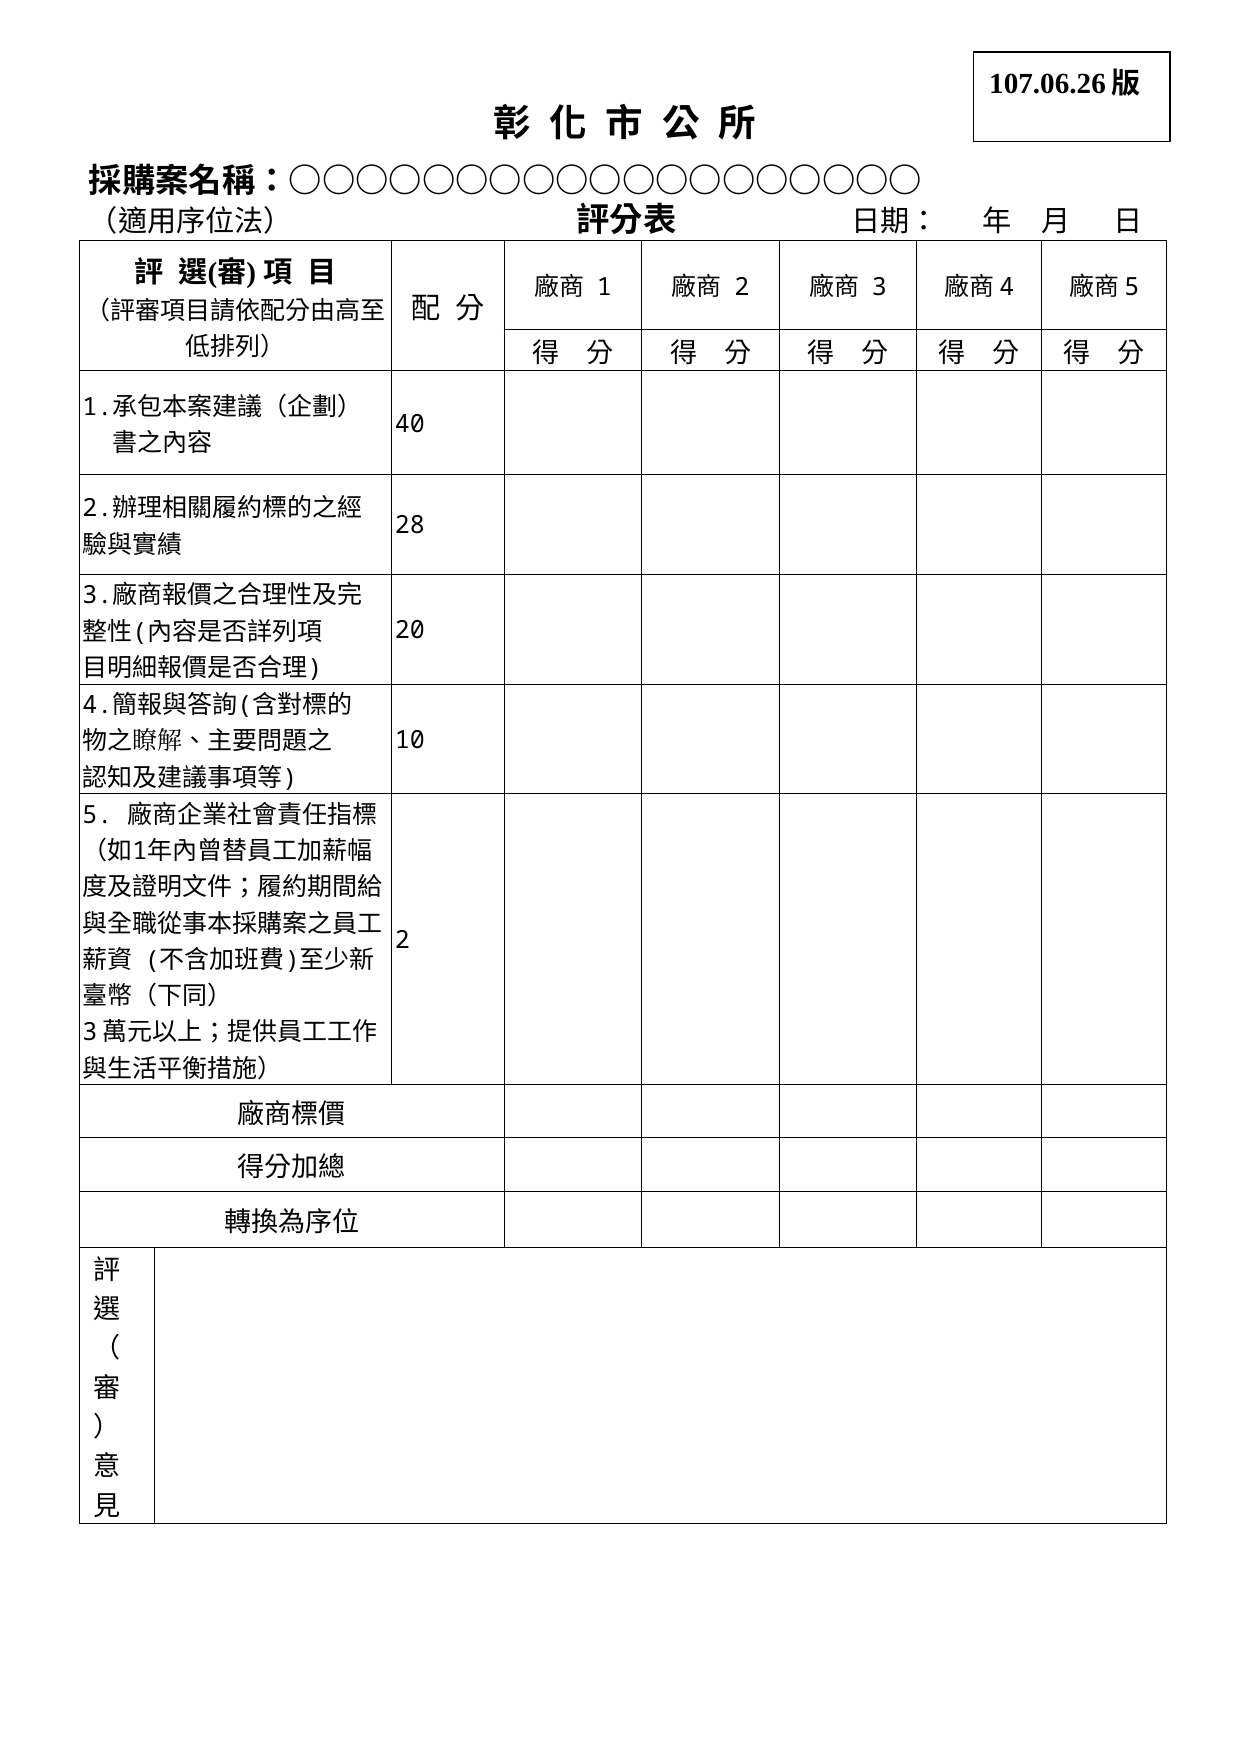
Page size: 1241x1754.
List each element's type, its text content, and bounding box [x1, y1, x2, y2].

table_cell [917, 575, 1041, 683]
table_cell [1042, 1192, 1166, 1247]
table_cell [505, 1192, 641, 1247]
table_cell [642, 475, 779, 574]
table_cell 廠商標價 [80, 1085, 504, 1137]
text 彰 化 市 公 所 [89, 52, 1152, 144]
table_header 配 分 [392, 241, 504, 370]
table_cell [642, 1138, 779, 1191]
table_header 評 選(審) 項 目 （評審項目請依配分由高至低排列） [80, 241, 391, 370]
table_cell [505, 1138, 641, 1191]
table_cell [505, 794, 641, 1084]
table_cell [155, 1248, 1166, 1523]
text 107.06.26版 [989, 60, 1154, 102]
table_cell 10 [392, 685, 504, 793]
table_cell [1042, 575, 1166, 683]
table_cell [642, 1192, 779, 1247]
table_cell [642, 685, 779, 793]
table_cell [917, 475, 1041, 574]
table_cell [780, 1138, 916, 1191]
table_header 廠商 3 [780, 241, 916, 329]
table_cell 得 分 [1042, 330, 1166, 370]
table_cell 2 [392, 794, 504, 1084]
table_cell 得 分 [642, 330, 779, 370]
table_cell 得 分 [505, 330, 641, 370]
table_cell [917, 1085, 1041, 1137]
table_cell [642, 1085, 779, 1137]
table_cell 評 選（審） 意 見 [80, 1248, 154, 1523]
table_header 廠商 2 [642, 241, 779, 329]
table_cell [780, 794, 916, 1084]
table_cell 20 [392, 575, 504, 683]
table_cell 得 分 [780, 330, 916, 370]
table_cell 1.承包本案建議（企劃） 書之內容 [80, 371, 391, 473]
table_cell [505, 475, 641, 574]
table_cell [1042, 1138, 1166, 1191]
table_cell [1042, 371, 1166, 473]
table_cell [1042, 794, 1166, 1084]
table_cell 得分加總 [80, 1138, 504, 1191]
table_cell [505, 575, 641, 683]
table_cell [505, 1085, 641, 1137]
table_cell [642, 575, 779, 683]
table_cell 3.廠商報價之合理性及完 整性(內容是否詳列項 目明細報價是否合理) [80, 575, 391, 683]
table_cell [505, 685, 641, 793]
table_cell 5. 廠商企業社會責任指標（如1年內曾替員工加薪幅度及證明文件；履約期間給與全職從事本採購案之員工薪資 (不含加班費)至少新臺幣（下同） 3萬元以上；提供員工工作與生活平衡措施） [80, 794, 391, 1084]
table_cell [780, 475, 916, 574]
table_cell [780, 1085, 916, 1137]
table_header 廠商 1 [505, 241, 641, 329]
table_cell [917, 685, 1041, 793]
text （適用序位法） 評分表 日期： 年 月 日 [89, 200, 1152, 240]
table_cell [1042, 1085, 1166, 1137]
table_cell 轉換為序位 [80, 1192, 504, 1247]
table_cell [917, 794, 1041, 1084]
table_header 廠商4 [917, 241, 1041, 329]
table_cell [917, 1192, 1041, 1247]
table_cell [780, 1192, 916, 1247]
table_cell 28 [392, 475, 504, 574]
table_cell [1042, 685, 1166, 793]
table_cell [780, 685, 916, 793]
table_cell [917, 371, 1041, 473]
table_cell 40 [392, 371, 504, 473]
table_cell [780, 575, 916, 683]
table_header 廠商5 [1042, 241, 1166, 329]
table_cell [1042, 475, 1166, 574]
table_cell 得 分 [917, 330, 1041, 370]
table_cell [642, 794, 779, 1084]
table_cell 4.簡報與答詢(含對標的 物之瞭解、主要問題之 認知及建議事項等) [80, 685, 391, 793]
text 彰 化 市 公 所 [974, 53, 1169, 141]
table_cell [642, 371, 779, 473]
table_cell [780, 371, 916, 473]
table_cell [505, 371, 641, 473]
table_cell 2.辦理相關履約標的之經 驗與實績 [80, 475, 391, 574]
table_cell [917, 1138, 1041, 1191]
text 採購案名稱：○○○○○○○○○○○○○○○○○○○ [89, 163, 1152, 200]
